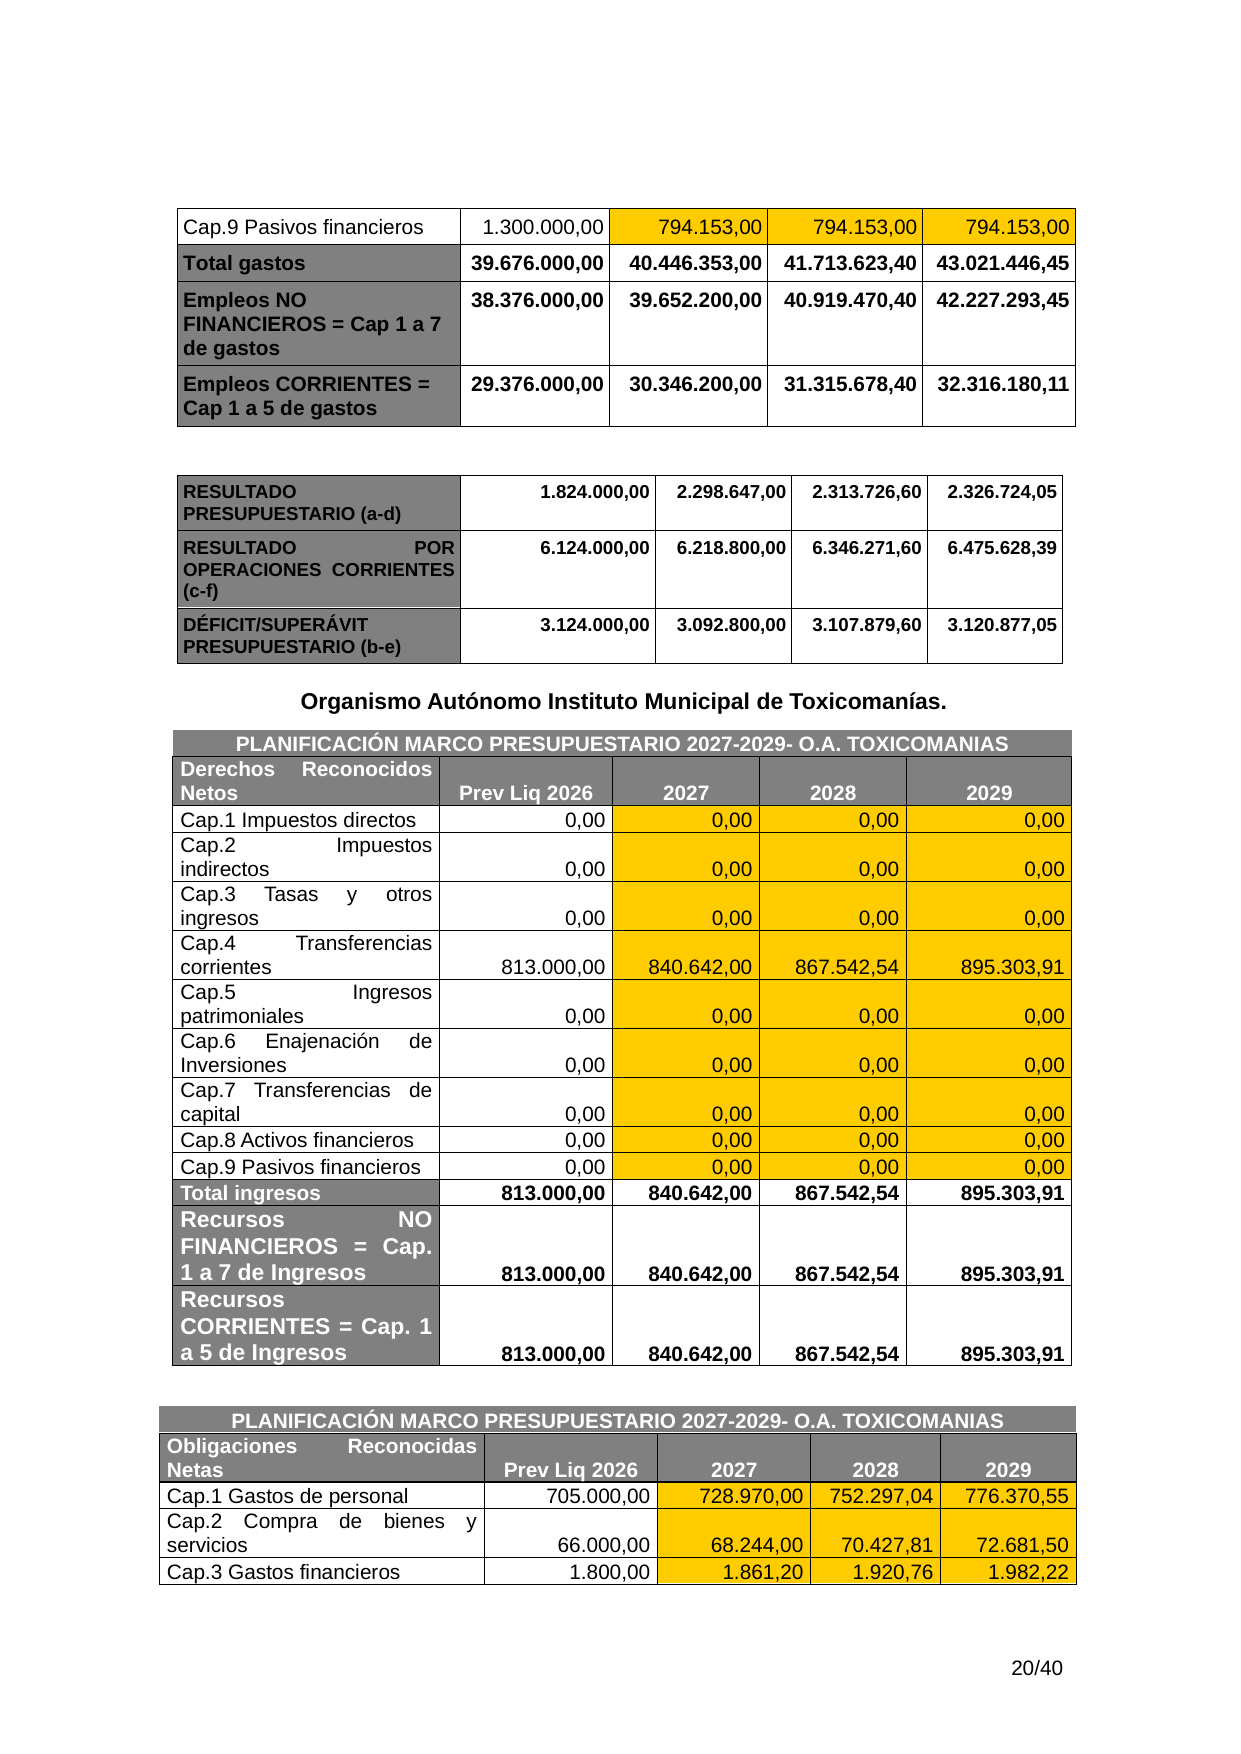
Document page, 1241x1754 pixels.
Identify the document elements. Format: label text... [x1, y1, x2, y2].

table_cell 0,00 [440, 806, 612, 832]
table_cell 0,00 [613, 1127, 759, 1152]
table_header PLANIFICACIÓN MARCO PRESUPUESTARIO 2027-2029- O.A. TOXICOMANIAS [159, 1406, 1076, 1432]
table_cell 2027 [658, 1434, 810, 1481]
table_cell Cap.2 Compra de bienes y servicios [160, 1509, 484, 1557]
table_cell Cap.3 Gastos financieros [160, 1558, 484, 1583]
table_cell 813.000,00 [440, 931, 612, 979]
table_cell 0,00 [760, 1078, 906, 1126]
table_cell RESULTADO POR OPERACIONES CORRIENTES (c-f) [178, 531, 460, 607]
table_cell 867.542,54 [760, 1286, 906, 1365]
table_header PLANIFICACIÓN MARCO PRESUPUESTARIO 2027-2029- O.A. TOXICOMANIAS [173, 730, 1072, 756]
table_cell 0,00 [907, 1153, 1071, 1179]
table_cell 0,00 [613, 1029, 759, 1077]
table_cell 3.124.000,00 [461, 609, 655, 663]
table_cell Cap.1 Gastos de personal [160, 1483, 484, 1508]
table_cell Prev Liq 2026 [485, 1434, 657, 1481]
table_cell 0,00 [760, 833, 906, 881]
table_cell 6.124.000,00 [461, 531, 655, 607]
table_cell 66.000,00 [485, 1509, 657, 1557]
table_cell 813.000,00 [440, 1286, 612, 1365]
table_cell Empleos CORRIENTES = Cap 1 a 5 de gastos [178, 366, 460, 426]
table_cell 2029 [941, 1434, 1076, 1481]
table_header 1.824.000,00 [461, 476, 655, 530]
table_cell 813.000,00 [440, 1180, 612, 1205]
table_cell 0,00 [613, 806, 759, 832]
table_header 2.326.724,05 [928, 476, 1062, 530]
table_cell 0,00 [907, 980, 1071, 1028]
table_cell Obligaciones Reconocidas Netas [160, 1434, 484, 1481]
table_cell Prev Liq 2026 [440, 757, 612, 805]
table_cell Cap.8 Activos financieros [173, 1127, 439, 1152]
table_cell 0,00 [760, 1127, 906, 1152]
table_cell 38.376.000,00 [461, 282, 609, 365]
table_cell 1.982,22 [941, 1558, 1076, 1583]
table_cell 41.713.623,40 [768, 245, 922, 281]
table_cell 68.244,00 [658, 1509, 810, 1557]
table_cell 0,00 [613, 833, 759, 881]
table_cell 895.303,91 [907, 931, 1071, 979]
table_cell 72.681,50 [941, 1509, 1076, 1557]
table_cell 0,00 [440, 1078, 612, 1126]
table_cell 0,00 [440, 1127, 612, 1152]
table_cell 42.227.293,45 [923, 282, 1075, 365]
table_cell 867.542,54 [760, 1180, 906, 1205]
table_cell 867.542,54 [760, 1206, 906, 1285]
table_cell 705.000,00 [485, 1483, 657, 1508]
table_header RESULTADO PRESUPUESTARIO (a-d) [178, 476, 460, 530]
table_cell Total gastos [178, 245, 460, 281]
table_cell 0,00 [613, 980, 759, 1028]
table_cell Cap.9 Pasivos financieros [178, 209, 460, 244]
table_cell 895.303,91 [907, 1286, 1071, 1365]
table_cell 43.021.446,45 [923, 245, 1075, 281]
table_cell 840.642,00 [613, 1286, 759, 1365]
table_header 2.313.726,60 [792, 476, 927, 530]
table_cell Cap.7 Transferencias de capital [173, 1078, 439, 1126]
table_cell 1.800,00 [485, 1558, 657, 1583]
table_cell 6.218.800,00 [656, 531, 791, 607]
table_cell 2029 [907, 757, 1071, 805]
table_cell Cap.3 Tasas y otros ingresos [173, 882, 439, 930]
table_cell Total ingresos [173, 1180, 439, 1205]
table_cell Cap.5 Ingresos patrimoniales [173, 980, 439, 1028]
table_cell 895.303,91 [907, 1206, 1071, 1285]
table_header 2.298.647,00 [656, 476, 791, 530]
table_cell 2028 [760, 757, 906, 805]
table_cell 6.475.628,39 [928, 531, 1062, 607]
table_cell 6.346.271,60 [792, 531, 927, 607]
table_cell 32.316.180,11 [923, 366, 1075, 426]
list Organismo Autónomo Instituto Municipal de Toxicomanías. [288, 688, 1062, 716]
table_cell 1.920,76 [811, 1558, 940, 1583]
table_cell 2028 [811, 1434, 940, 1481]
table_cell 776.370,55 [941, 1483, 1076, 1508]
table_cell 0,00 [907, 1029, 1071, 1077]
table_cell 813.000,00 [440, 1206, 612, 1285]
table_cell 752.297,04 [811, 1483, 940, 1508]
table_cell 0,00 [760, 1153, 906, 1179]
table_cell 867.542,54 [760, 931, 906, 979]
table_cell 0,00 [440, 882, 612, 930]
table_cell 1.300.000,00 [461, 209, 609, 244]
table_cell 39.652.200,00 [610, 282, 767, 365]
table_cell 0,00 [907, 1078, 1071, 1126]
table_cell 1.861,20 [658, 1558, 810, 1583]
table_cell 895.303,91 [907, 1180, 1071, 1205]
table_cell 0,00 [613, 1153, 759, 1179]
table_cell 31.315.678,40 [768, 366, 922, 426]
table_cell Recursos NO FINANCIEROS = Cap. 1 a 7 de Ingresos [173, 1206, 439, 1285]
table_cell 3.092.800,00 [656, 609, 791, 663]
table_cell 0,00 [907, 882, 1071, 930]
table_cell 0,00 [760, 1029, 906, 1077]
table_cell 39.676.000,00 [461, 245, 609, 281]
table_cell Recursos CORRIENTES = Cap. 1 a 5 de Ingresos [173, 1286, 439, 1365]
table_cell 0,00 [440, 1029, 612, 1077]
table_cell 29.376.000,00 [461, 366, 609, 426]
table_cell 0,00 [440, 833, 612, 881]
table_cell 840.642,00 [613, 1206, 759, 1285]
table_cell 40.919.470,40 [768, 282, 922, 365]
table_cell Cap.9 Pasivos financieros [173, 1153, 439, 1179]
table_cell 3.107.879,60 [792, 609, 927, 663]
table_cell 728.970,00 [658, 1483, 810, 1508]
table_cell 70.427,81 [811, 1509, 940, 1557]
table_cell 794.153,00 [610, 209, 767, 244]
table_cell 0,00 [907, 806, 1071, 832]
table_cell 0,00 [613, 882, 759, 930]
table_cell 0,00 [760, 806, 906, 832]
table_cell Cap.6 Enajenación de Inversiones [173, 1029, 439, 1077]
table_cell 840.642,00 [613, 1180, 759, 1205]
table_cell 0,00 [760, 980, 906, 1028]
table_cell Empleos NO FINANCIEROS = Cap 1 a 7 de gastos [178, 282, 460, 365]
table_cell 30.346.200,00 [610, 366, 767, 426]
table_cell 0,00 [907, 1127, 1071, 1152]
table_cell Cap.4 Transferencias corrientes [173, 931, 439, 979]
table_cell 794.153,00 [768, 209, 922, 244]
table_cell Cap.1 Impuestos directos [173, 806, 439, 832]
table_cell Derechos Reconocidos Netos [173, 757, 439, 805]
table_cell 0,00 [613, 1078, 759, 1126]
table_cell 0,00 [907, 833, 1071, 881]
table_cell 0,00 [440, 1153, 612, 1179]
table_cell Cap.2 Impuestos indirectos [173, 833, 439, 881]
table_cell 0,00 [440, 980, 612, 1028]
table_cell 40.446.353,00 [610, 245, 767, 281]
table_cell 0,00 [760, 882, 906, 930]
table_cell 840.642,00 [613, 931, 759, 979]
table_cell 794.153,00 [923, 209, 1075, 244]
table_cell 2027 [613, 757, 759, 805]
table_cell 3.120.877,05 [928, 609, 1062, 663]
table_cell DÉFICIT/SUPERÁVIT PRESUPUESTARIO (b-e) [178, 609, 460, 663]
